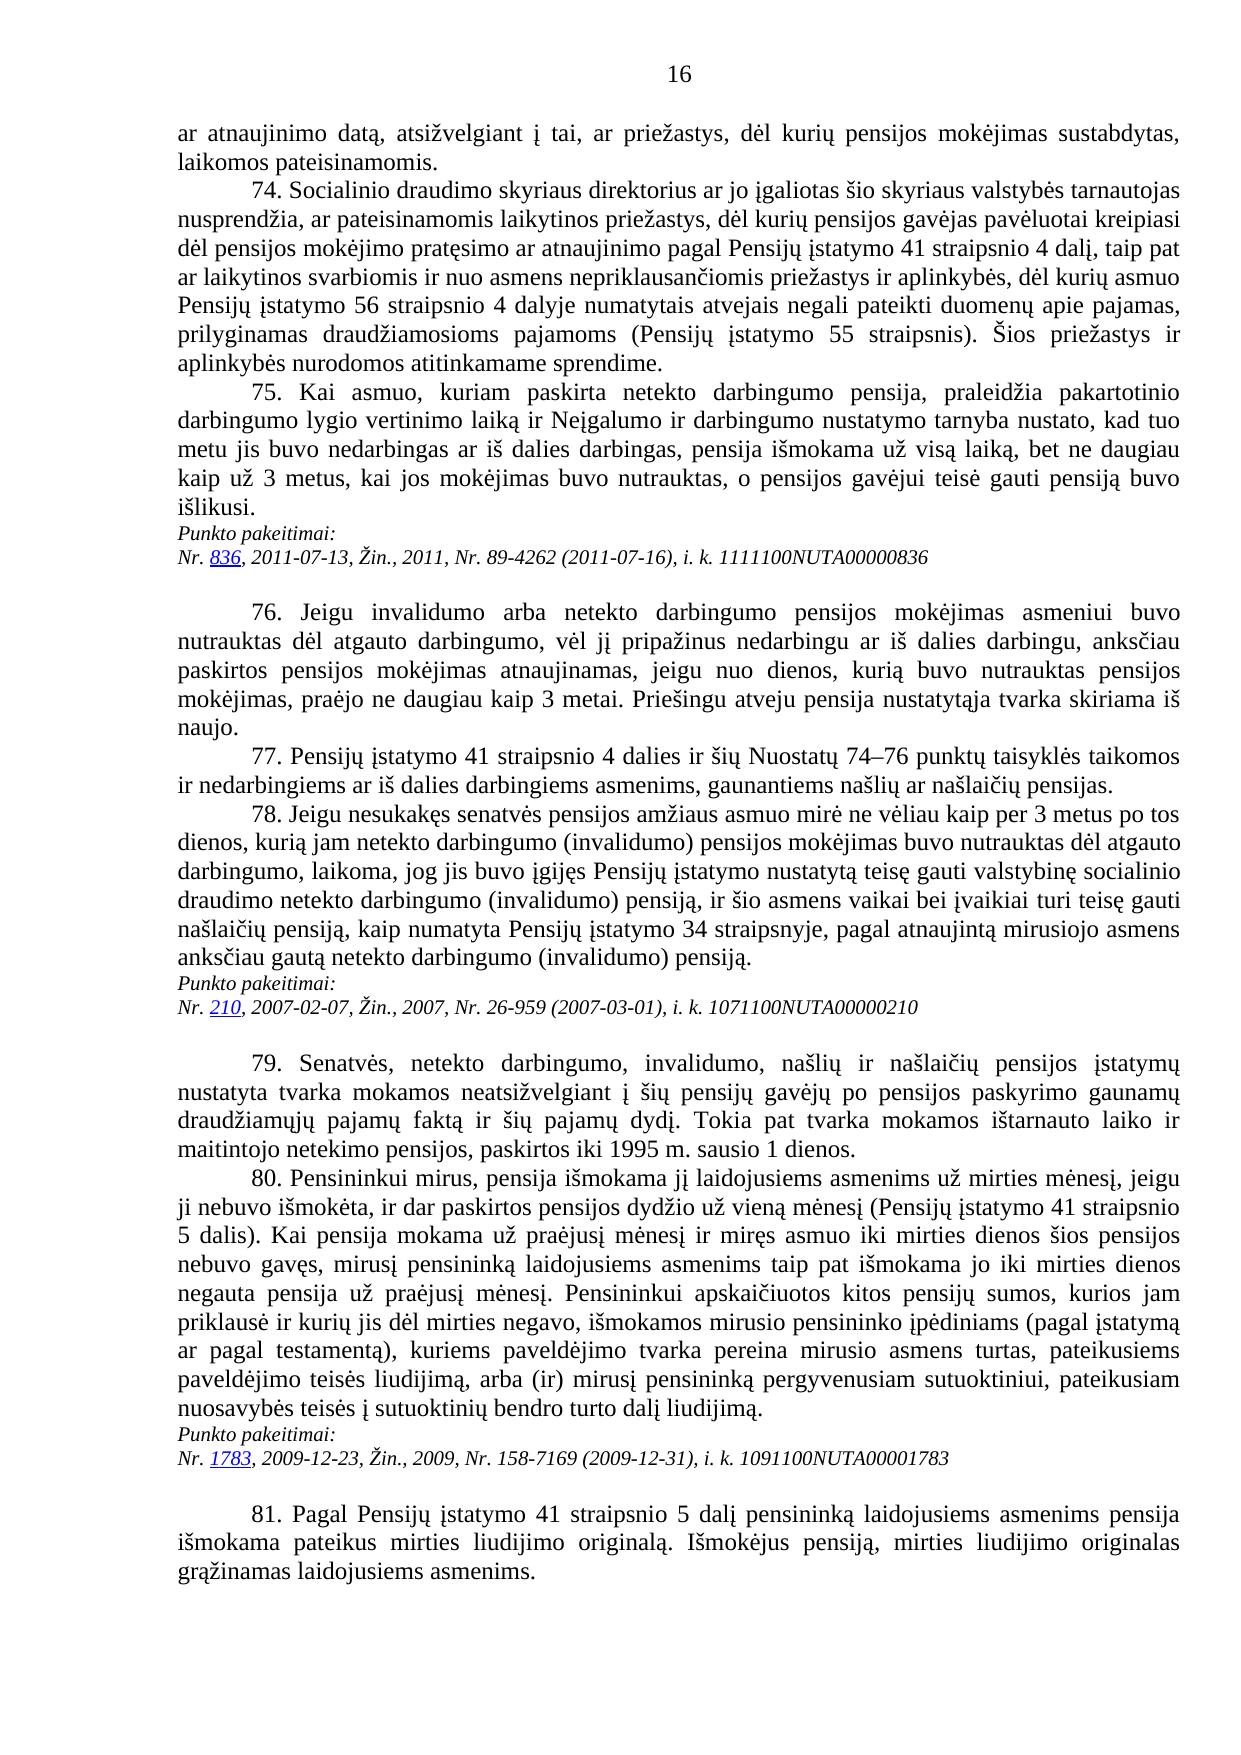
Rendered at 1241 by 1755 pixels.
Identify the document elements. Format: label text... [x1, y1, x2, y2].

text 74. Socialinio draudimo skyriaus direktorius ar jo įgaliotas šio skyriaus valstybės tarnautojas nusprendžia, ar pateisinamomis laikytinos priežastys, dėl kurių pensijos gavėjas pavėluotai kreipiasi dėl pensijos mokėjimo pratęsimo ar atnaujinimo pagal Pensijų įstatymo 41 straipsnio 4 dalį, taip pat ar laikytinos svarbiomis ir nuo asmens nepriklausančiomis priežastys ir aplinkybės, dėl kurių asmuo Pensijų įstatymo 56 straipsnio 4 dalyje numatytais atvejais negali pateikti duomenų apie pajamas, prilyginamas draudžiamosioms pajamoms (Pensijų įstatymo 55 straipsnis). Šios priežastys ir aplinkybės nurodomos atitinkamame sprendime. [177, 176, 1181, 377]
text 76. Jeigu invalidumo arba netekto darbingumo pensijos mokėjimas asmeniui buvo nutrauktas dėl atgauto darbingumo, vėl jį pripažinus nedarbingu ar iš dalies darbingu, anksčiau paskirtos pensijos mokėjimas atnaujinamas, jeigu nuo dienos, kurią buvo nutrauktas pensijos mokėjimas, praėjo ne daugiau kaip 3 metai. Priešingu atveju pensija nustatytąja tvarka skiriama iš naujo. [177, 597, 1181, 741]
text Punkto pakeitimai: [177, 971, 1181, 995]
text Punkto pakeitimai: [177, 1422, 1181, 1446]
text 79. Senatvės, netekto darbingumo, invalidumo, našlių ir našlaičių pensijos įstatymų nustatyta tvarka mokamos neatsižvelgiant į šių pensijų gavėjų po pensijos paskyrimo gaunamų draudžiamųjų pajamų faktą ir šių pajamų dydį. Tokia pat tvarka mokamos ištarnauto laiko ir maitintojo netekimo pensijos, paskirtos iki 1995 m. sausio 1 dienos. [177, 1048, 1181, 1163]
text Nr. 836, 2011-07-13, Žin., 2011, Nr. 89-4262 (2011-07-16), i. k. 1111100NUTA00000836 [177, 545, 1181, 569]
text 75. Kai asmuo, kuriam paskirta netekto darbingumo pensija, praleidžia pakartotinio darbingumo lygio vertinimo laiką ir Neįgalumo ir darbingumo nustatymo tarnyba nustato, kad tuo metu jis buvo nedarbingas ar iš dalies darbingas, pensija išmokama už visą laiką, bet ne daugiau kaip už 3 metus, kai jos mokėjimas buvo nutrauktas, o pensijos gavėjui teisė gauti pensiją buvo išlikusi. [177, 377, 1181, 521]
text Nr. 210, 2007-02-07, Žin., 2007, Nr. 26-959 (2007-03-01), i. k. 1071100NUTA00000210 [177, 995, 1181, 1019]
text Punkto pakeitimai: [177, 521, 1181, 545]
text 81. Pagal Pensijų įstatymo 41 straipsnio 5 dalį pensininką laidojusiems asmenims pensija išmokama pateikus mirties liudijimo originalą. Išmokėjus pensiją, mirties liudijimo originalas grąžinamas laidojusiems asmenims. [177, 1499, 1181, 1585]
text ar atnaujinimo datą, atsižvelgiant į tai, ar priežastys, dėl kurių pensijos mokėjimas sustabdytas, laikomos pateisinamomis. [177, 118, 1181, 176]
text Nr. 1783, 2009-12-23, Žin., 2009, Nr. 158-7169 (2009-12-31), i. k. 1091100NUTA00001783 [177, 1446, 1181, 1470]
text 77. Pensijų įstatymo 41 straipsnio 4 dalies ir šių Nuostatų 74–76 punktų taisyklės taikomos ir nedarbingiems ar iš dalies darbingiems asmenims, gaunantiems našlių ar našlaičių pensijas. [177, 741, 1181, 799]
text 78. Jeigu nesukakęs senatvės pensijos amžiaus asmuo mirė ne vėliau kaip per 3 metus po tos dienos, kurią jam netekto darbingumo (invalidumo) pensijos mokėjimas buvo nutrauktas dėl atgauto darbingumo, laikoma, jog jis buvo įgijęs Pensijų įstatymo nustatytą teisę gauti valstybinę socialinio draudimo netekto darbingumo (invalidumo) pensiją, ir šio asmens vaikai bei įvaikiai turi teisę gauti našlaičių pensiją, kaip numatyta Pensijų įstatymo 34 straipsnyje, pagal atnaujintą mirusiojo asmens anksčiau gautą netekto darbingumo (invalidumo) pensiją. [177, 799, 1181, 971]
text 80. Pensininkui mirus, pensija išmokama jį laidojusiems asmenims už mirties mėnesį, jeigu ji nebuvo išmokėta, ir dar paskirtos pensijos dydžio už vieną mėnesį (Pensijų įstatymo 41 straipsnio 5 dalis). Kai pensija mokama už praėjusį mėnesį ir miręs asmuo iki mirties dienos šios pensijos nebuvo gavęs, mirusį pensininką laidojusiems asmenims taip pat išmokama jo iki mirties dienos negauta pensija už praėjusį mėnesį. Pensininkui apskaičiuotos kitos pensijų sumos, kurios jam priklausė ir kurių jis dėl mirties negavo, išmokamos mirusio pensininko įpėdiniams (pagal įstatymą ar pagal testamentą), kuriems paveldėjimo tvarka pereina mirusio asmens turtas, pateikusiems paveldėjimo teisės liudijimą, arba (ir) mirusį pensininką pergyvenusiam sutuoktiniui, pateikusiam nuosavybės teisės į sutuoktinių bendro turto dalį liudijimą. [177, 1163, 1181, 1422]
